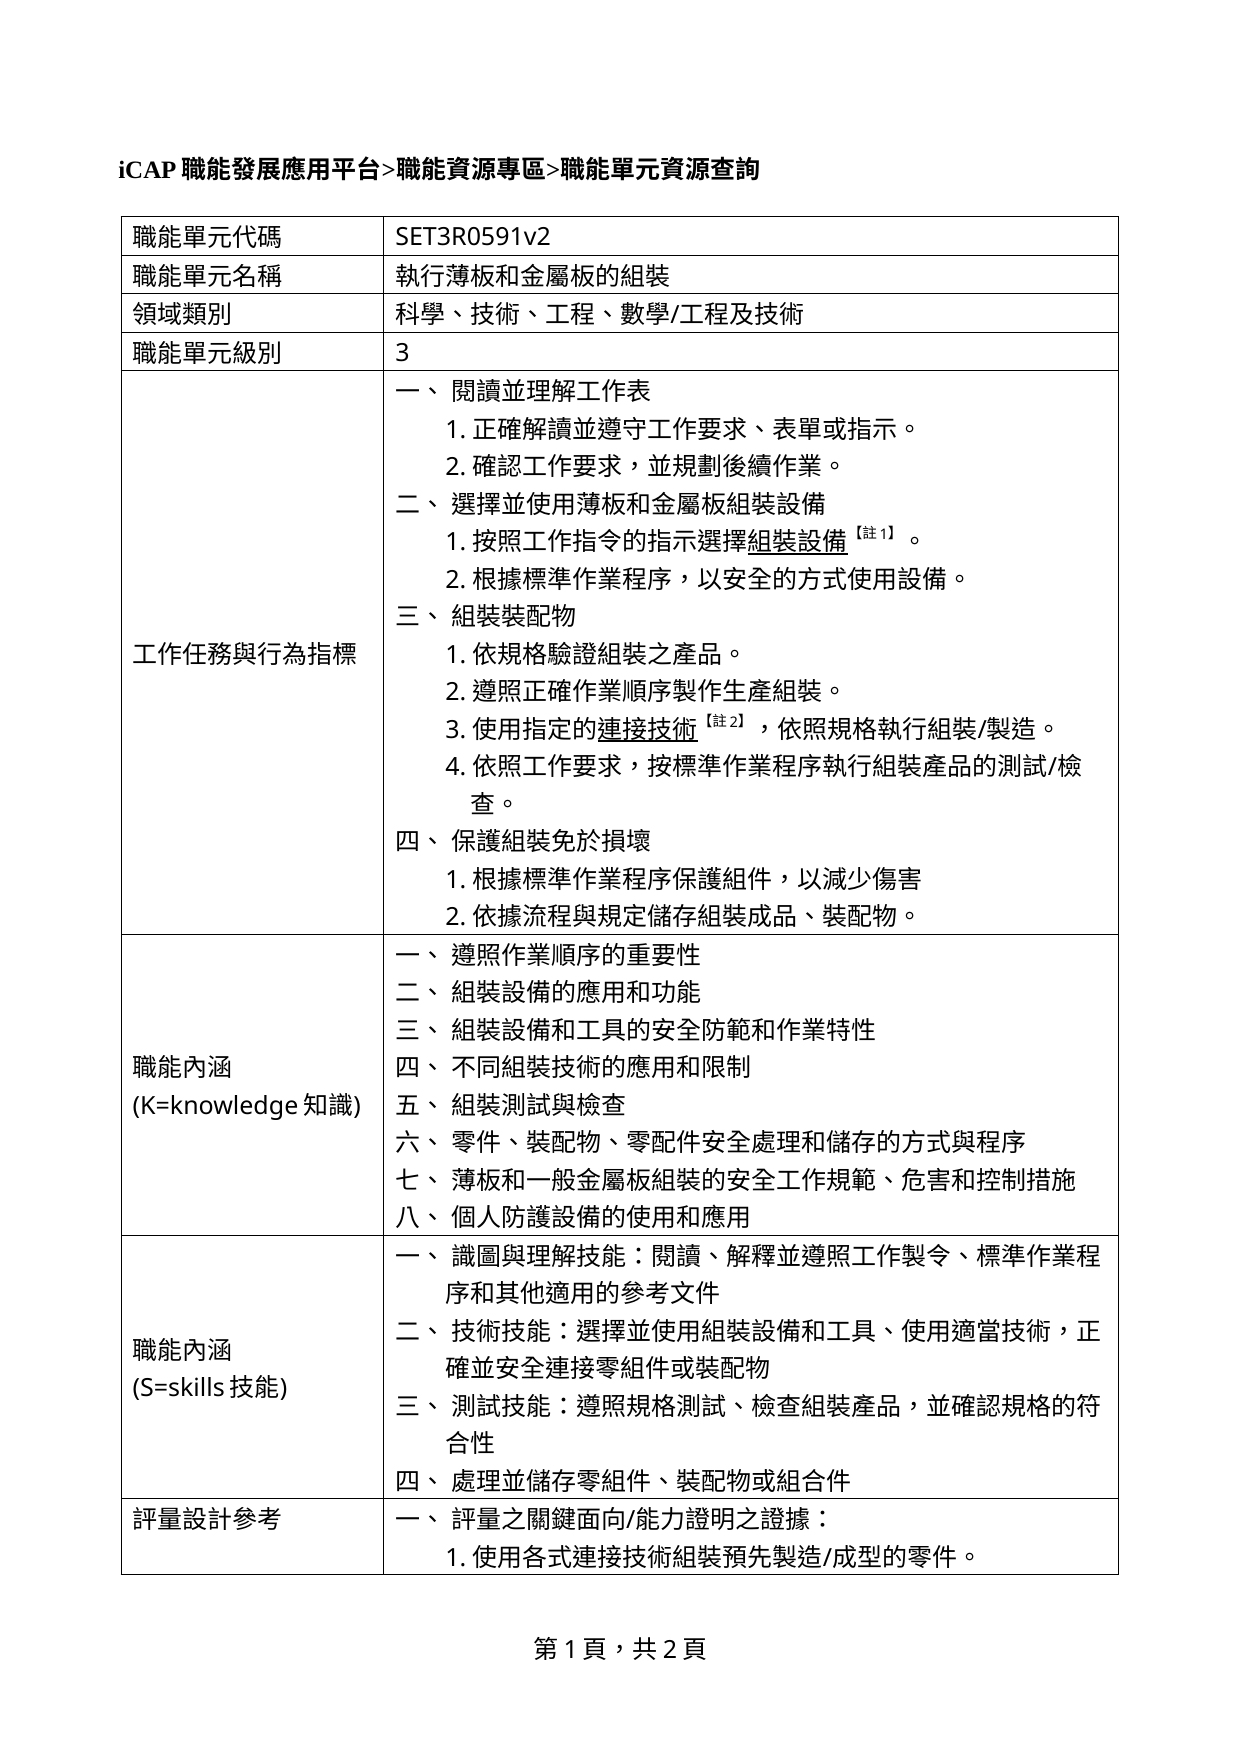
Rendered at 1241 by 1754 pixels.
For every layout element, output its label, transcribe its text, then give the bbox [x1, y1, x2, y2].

table_cell 工作任務與行為指標 [122, 371, 383, 934]
table_cell 職能內涵 (S=skills技能) [122, 1236, 383, 1498]
table_cell 3 [384, 333, 1118, 370]
table_cell 職能單元名稱 [122, 256, 383, 293]
table_cell 閱讀並理解工作表 正確解讀並遵守工作要求、表單或指示。 確認工作要求，並規劃後續作業。 選擇並使用薄板和金屬板組裝設備 按照工作指令的指示選擇組裝設備【註1】。 根據標準作業程序，以安全的方式使用設備。 組裝裝配物 依規格驗證組裝之產品。 遵照正確作業順序製作生產組裝。 使用指定的連接技術【註2】，依照規格執行組裝/製造。 依照工作要求，按標準作業程序執行組裝產品的測試/檢查。 保護組裝免於損壞 根據標準作業程序保護組件，以減少傷害 依據流程與規定儲存組裝成品、裝配物。 [384, 371, 1118, 934]
table_header 職能單元代碼 [122, 217, 383, 254]
table_cell 執行薄板和金屬板的組裝 [384, 256, 1118, 293]
table_cell 識圖與理解技能：閱讀、解釋並遵照工作製令、標準作業程序和其他適用的參考文件 技術技能：選擇並使用組裝設備和工具、使用適當技術，正確並安全連接零組件或裝配物 測試技能：遵照規格測試、檢查組裝產品，並確認規格的符合性 處理並儲存零組件、裝配物或組合件 [384, 1236, 1118, 1498]
table_cell 領域類別 [122, 294, 383, 332]
table_cell 評量之關鍵面向/能力證明之證據： 使用各式連接技術組裝預先製造/成型的零件。 有能力將所需知識與技能應用於各種情境與狀況。 評量所需情境與特定資源： 於實際工作中或適當的模擬環境內進行評量。 工具、設備、材料及工作相關文件。 產品和製造規格、規範、標準、手冊及參考資料。 評量方法： 直接觀察。 專案工作。 提問。 受評者的證據作品集。 第三方提供之個人工作績效表現報告。 [384, 1499, 1118, 1574]
table_cell 科學、技術、工程、數學/工程及技術 [384, 294, 1118, 332]
table_cell 遵照作業順序的重要性 組裝設備的應用和功能 組裝設備和工具的安全防範和作業特性 不同組裝技術的應用和限制 組裝測試與檢查 零件、裝配物、零配件安全處理和儲存的方式與程序 薄板和一般金屬板組裝的安全工作規範、危害和控制措施 個人防護設備的使用和應用 [384, 935, 1118, 1235]
table_header SET3R0591v2 [384, 217, 1118, 254]
table_cell 職能單元級別 [122, 333, 383, 370]
table_cell 職能內涵 (K=knowledge知識) [122, 935, 383, 1235]
table_cell 評量設計參考 [122, 1499, 383, 1574]
